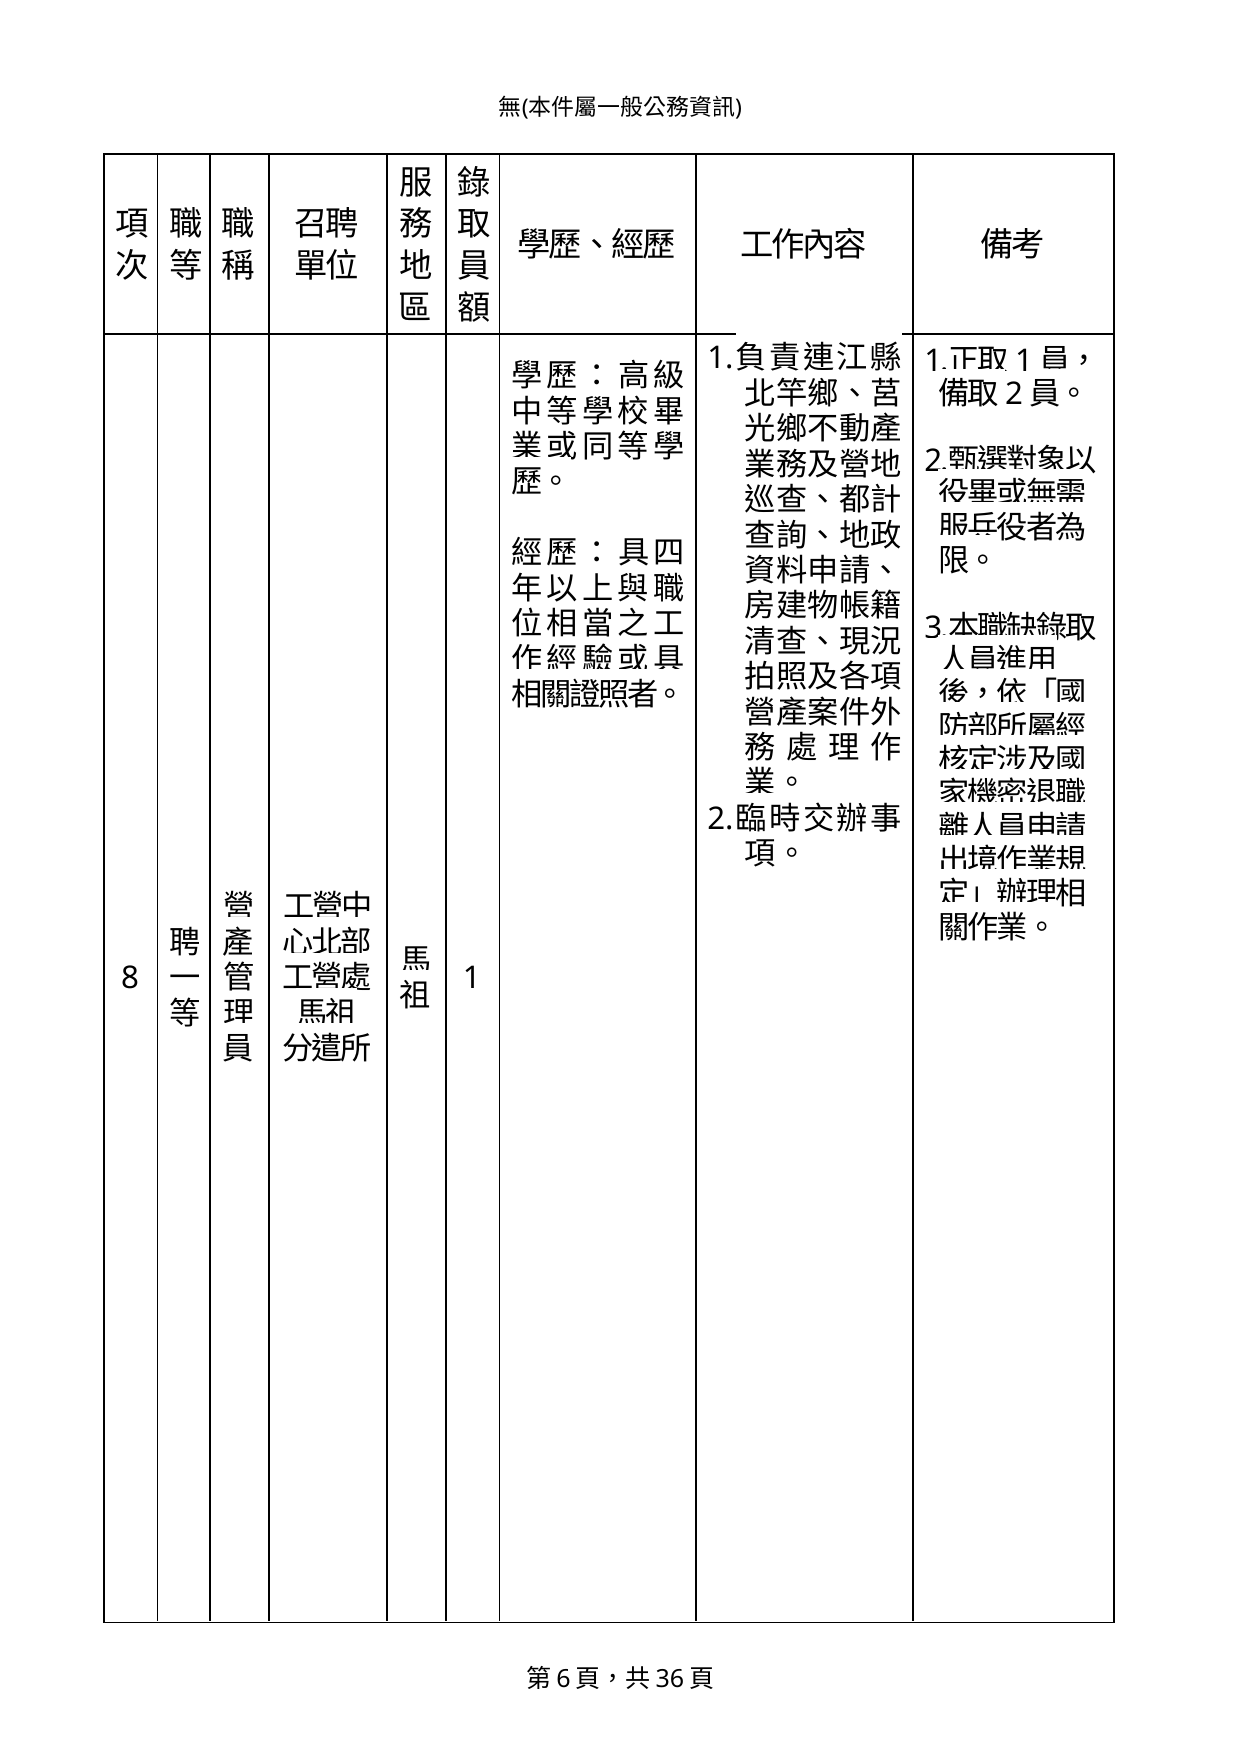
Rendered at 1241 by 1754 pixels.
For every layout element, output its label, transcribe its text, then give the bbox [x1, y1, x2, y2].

table_header 召聘 單位 [270, 155, 386, 333]
table_header 錄取 員額 [447, 155, 499, 333]
table_header 項 次 [105, 155, 157, 333]
table_header 備考 [914, 155, 1113, 333]
table_header 服務地區 [388, 155, 445, 333]
table_cell 1.負責連江縣北竿鄉、莒光鄉不動產業務及營地巡查、都計查詢、地政資料申請、房建物帳籍清查、現況拍照及各項營產案件外務處理作業。 2.臨時交辦事項。 [697, 335, 912, 1621]
table_cell 學歷：高級中等學校畢業或同等學歷。 經歷：具四年以上與職位相當之工作經驗或具相關證照者。 [500, 335, 695, 1621]
table_cell 聘一等 [158, 335, 209, 1621]
table_cell 營產 管理員 [211, 335, 268, 1621]
table_cell 工營中心北部 工營處 馬祖 分遣所 [270, 335, 386, 1621]
table_cell 馬祖 [388, 335, 445, 1621]
table_header 學歷、經歷 [500, 155, 695, 333]
table_cell 1.正取1員， 備取2員。 2.甄選對象以 役畢或無需 服兵役者為 限。 3.本職缺錄取 人員進用 後，依「國 防部所屬經 核定涉及國 家機密退職 離人員申請 出境作業規 定」辦理相 關作業。 [914, 335, 1113, 1621]
table_header 職 等 [158, 155, 209, 333]
table_cell 1 [447, 335, 499, 1621]
table_cell 8 [105, 335, 157, 1621]
table_header 職 稱 [211, 155, 268, 333]
table_header 工作內容 [697, 155, 912, 333]
